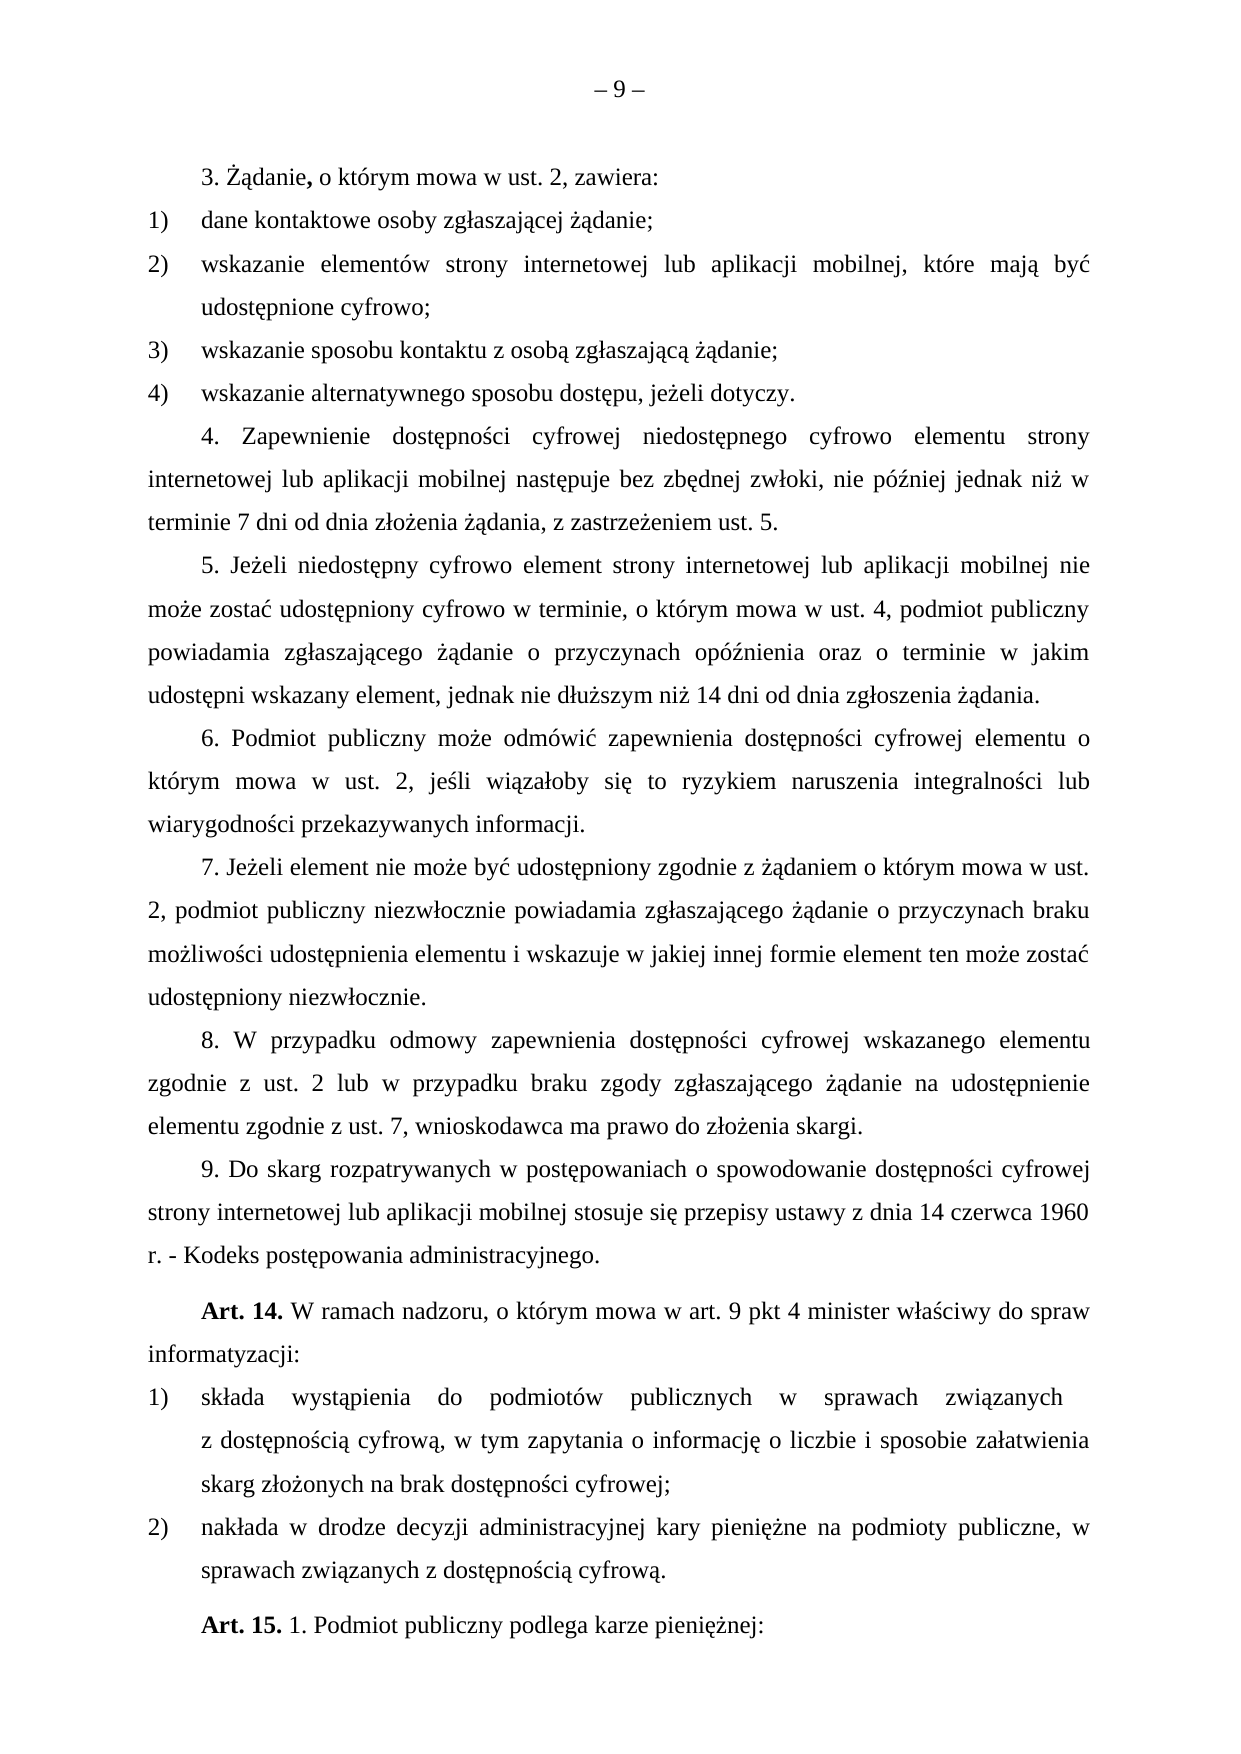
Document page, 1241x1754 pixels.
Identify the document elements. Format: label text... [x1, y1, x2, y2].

text 4) wskazanie alternatywnego sposobu dostępu, jeżeli dotyczy. [148, 378, 1091, 407]
text 7. Jeżeli element nie może być udostępniony zgodnie z żądaniem o którym mowa w ust. 2, podmiot publiczny niezwłocznie powiadamia zgłaszającego żądanie o przyczynach braku możliwości udostępnienia elementu i wskazuje w jakiej innej formie element ten może zostać udostępniony niezwłocznie. [148, 852, 1091, 1011]
text 1) składa wystąpienia do podmiotów publicznych w sprawach związanych z dostępnością cyfrową, w tym zapytania o informację o liczbie i sposobie załatwienia skarg złożonych na brak dostępności cyfrowej; [148, 1382, 1091, 1497]
text 4. Zapewnienie dostępności cyfrowej niedostępnego cyfrowo elementu strony internetowej lub aplikacji mobilnej następuje bez zbędnej zwłoki, nie później jednak niż w terminie 7 dni od dnia złożenia żądania, z zastrzeżeniem ust. 5. [148, 421, 1091, 536]
text 3) wskazanie sposobu kontaktu z osobą zgłaszającą żądanie; [148, 335, 1091, 364]
text 9. Do skarg rozpatrywanych w postępowaniach o spowodowanie dostępności cyfrowej strony internetowej lub aplikacji mobilnej stosuje się przepisy ustawy z dnia 14 czerwca 1960 r. - Kodeks postępowania administracyjnego. [148, 1154, 1091, 1269]
text 6. Podmiot publiczny może odmówić zapewnienia dostępności cyfrowej elementu o którym mowa w ust. 2, jeśli wiązałoby się to ryzykiem naruszenia integralności lub wiarygodności przekazywanych informacji. [148, 723, 1091, 838]
text 1) dane kontaktowe osoby zgłaszającej żądanie; [148, 206, 1091, 234]
text 2) wskazanie elementów strony internetowej lub aplikacji mobilnej, które mają być udostępnione cyfrowo; [148, 249, 1091, 321]
text 2) nakłada w drodze decyzji administracyjnej kary pieniężne na podmioty publiczne, w sprawach związanych z dostępnością cyfrową. [148, 1512, 1091, 1584]
text Art. 15. 1. Podmiot publiczny podlega karze pieniężnej: [148, 1611, 1091, 1639]
text 3. Żądanie, o którym mowa w ust. 2, zawiera: [148, 162, 1091, 191]
text Art. 14. W ramach nadzoru, o którym mowa w art. 9 pkt 4 minister właściwy do spraw informatyzacji: [148, 1296, 1091, 1368]
text 5. Jeżeli niedostępny cyfrowo element strony internetowej lub aplikacji mobilnej nie może zostać udostępniony cyfrowo w terminie, o którym mowa w ust. 4, podmiot publiczny powiadamia zgłaszającego żądanie o przyczynach opóźnienia oraz o terminie w jakim udostępni wskazany element, jednak nie dłuższym niż 14 dni od dnia zgłoszenia żądania. [148, 551, 1091, 709]
text 8. W przypadku odmowy zapewnienia dostępności cyfrowej wskazanego elementu zgodnie z ust. 2 lub w przypadku braku zgody zgłaszającego żądanie na udostępnienie elementu zgodnie z ust. 7, wnioskodawca ma prawo do złożenia skargi. [148, 1025, 1091, 1140]
